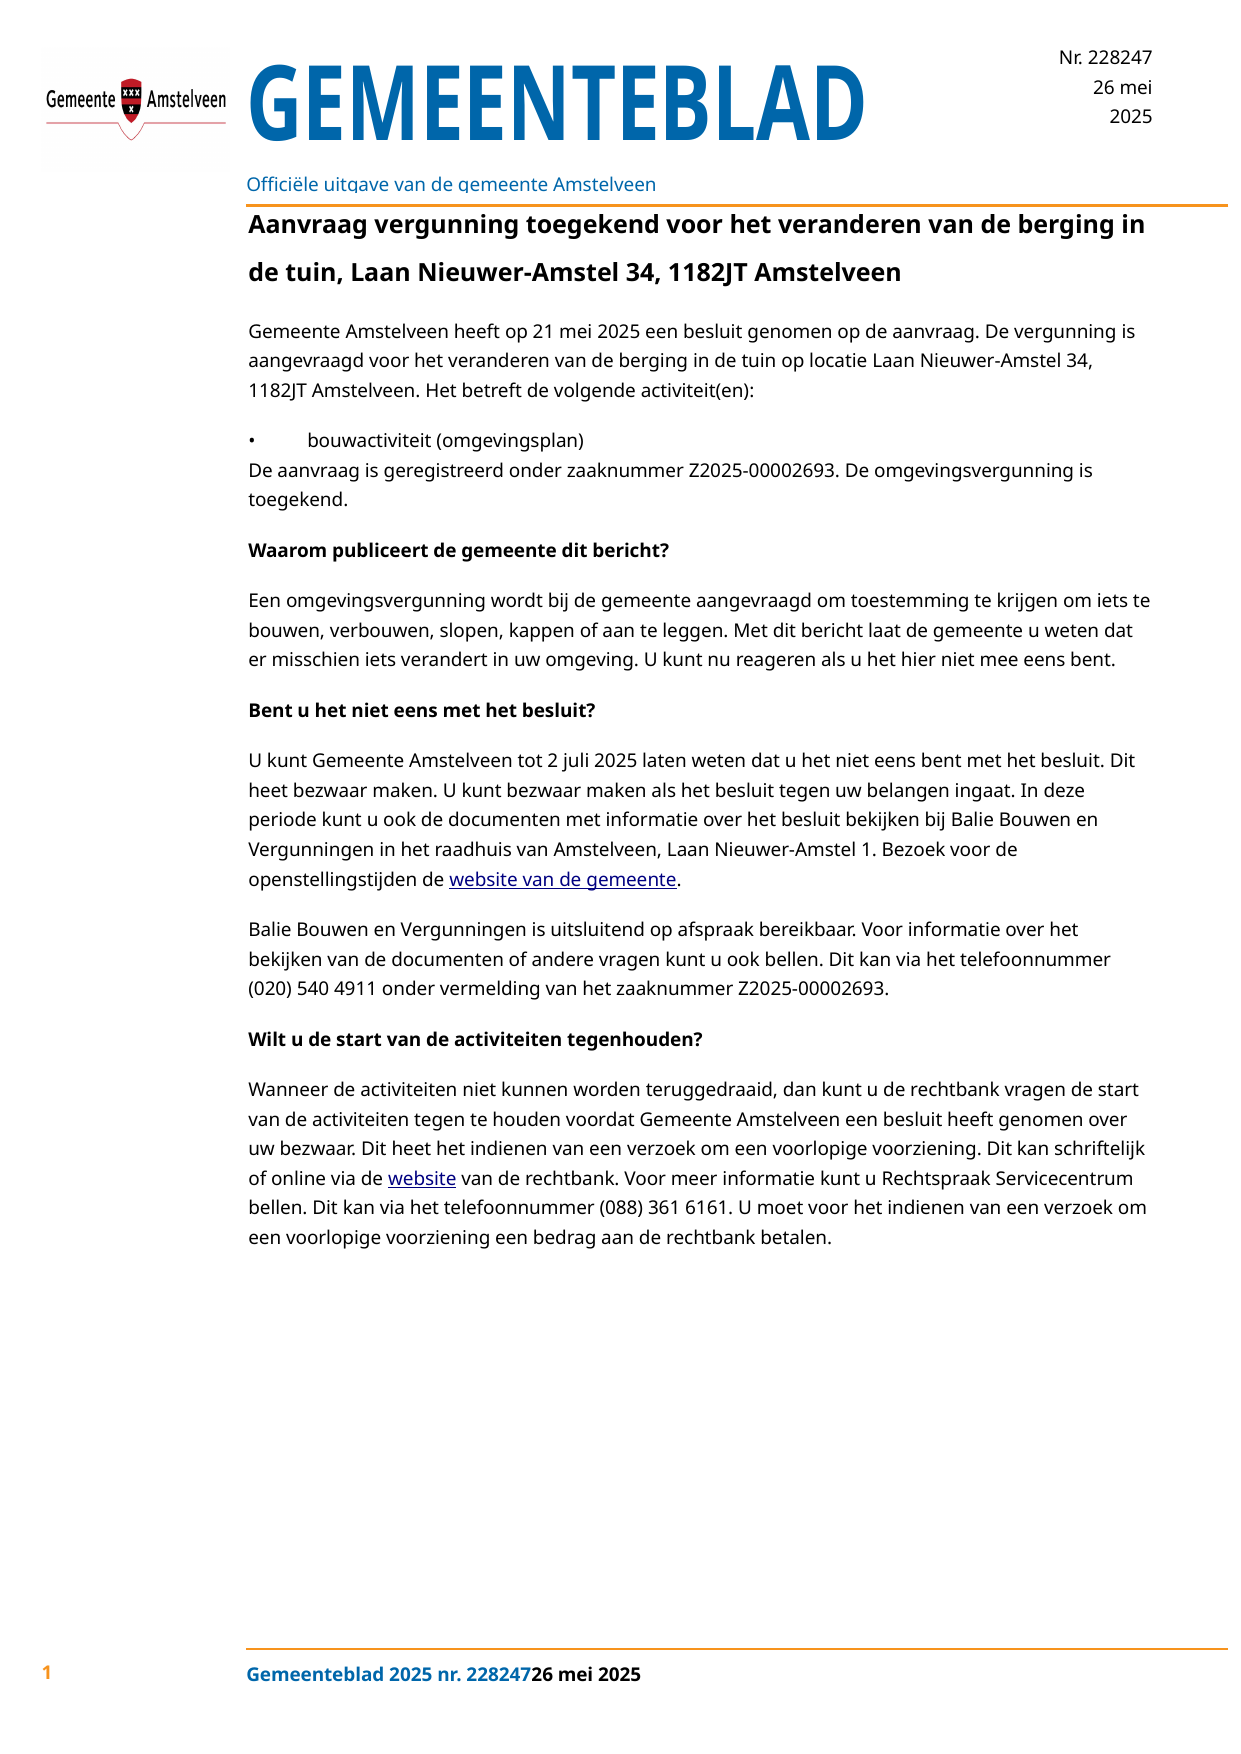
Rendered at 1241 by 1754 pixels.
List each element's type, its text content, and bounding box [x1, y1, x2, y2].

text Een omgevingsvergunning wordt bij de gemeente aangevraagd om toestemming te krijgen om iets te bouwen, verbouwen, slopen, kappen of aan te leggen. Met dit bericht laat de gemeente u weten dat er misschien iets verandert in uw omgeving. U kunt nu reageren als u het hier niet mee eens bent. [248, 587, 1152, 672]
picture [41, 47, 231, 172]
text Waarom publiceert de gemeente dit bericht? [248, 537, 1152, 563]
text Bent u het niet eens met het besluit? [248, 697, 1152, 723]
list bouwactiviteit (omgevingsplan) [248, 427, 1152, 453]
text Wilt u de start van de activiteiten tegenhouden? [248, 1026, 1152, 1052]
text Gemeente Amstelveen heeft op 21 mei 2025 een besluit genomen op de aanvraag. De vergunning is aangevraagd voor het veranderen van de berging in de tuin op locatie Laan Nieuwer-Amstel 34, 1182JT Amstelveen. Het betreft de volgende activiteit(en): [248, 318, 1152, 403]
text Wanneer de activiteiten niet kunnen worden teruggedraaid, dan kunt u de rechtbank vragen de start van de activiteiten tegen te houden voordat Gemeente Amstelveen een besluit heeft genomen over uw bezwaar. Dit heet het indienen van een verzoek om een voorlopige voorziening. Dit kan schriftelijk of online via de website van de rechtbank. Voor meer informatie kunt u Rechtspraak Servicecentrum bellen. Dit kan via het telefoonnummer (088) 361 6161. U moet voor het indienen van een verzoek om een voorlopige voorziening een bedrag aan de rechtbank betalen. [248, 1076, 1152, 1250]
text U kunt Gemeente Amstelveen tot 2 juli 2025 laten weten dat u het niet eens bent met het besluit. Dit heet bezwaar maken. U kunt bezwaar maken als het besluit tegen uw belangen ingaat. In deze periode kunt u ook de documenten met informatie over het besluit bekijken bij Balie Bouwen en Vergunningen in het raadhuis van Amstelveen, Laan Nieuwer-Amstel 1. Bezoek voor de openstellingstijden de website van de gemeente. [248, 747, 1152, 892]
text De aanvraag is geregistreerd onder zaaknummer Z2025-00002693. De omgevingsvergunning is toegekend. [248, 457, 1152, 512]
text Balie Bouwen en Vergunningen is uitsluitend op afspraak bereikbaar. Voor informatie over het bekijken van de documenten of andere vragen kunt u ook bellen. Dit kan via het telefoonnummer (020) 540 4911 onder vermelding van het zaaknummer Z2025-00002693. [248, 916, 1152, 1001]
text Aanvraag vergunning toegekend voor het veranderen van de berging in de tuin, Laan Nieuwer-Amstel 34, 1182JT Amstelveen [248, 207, 1152, 288]
